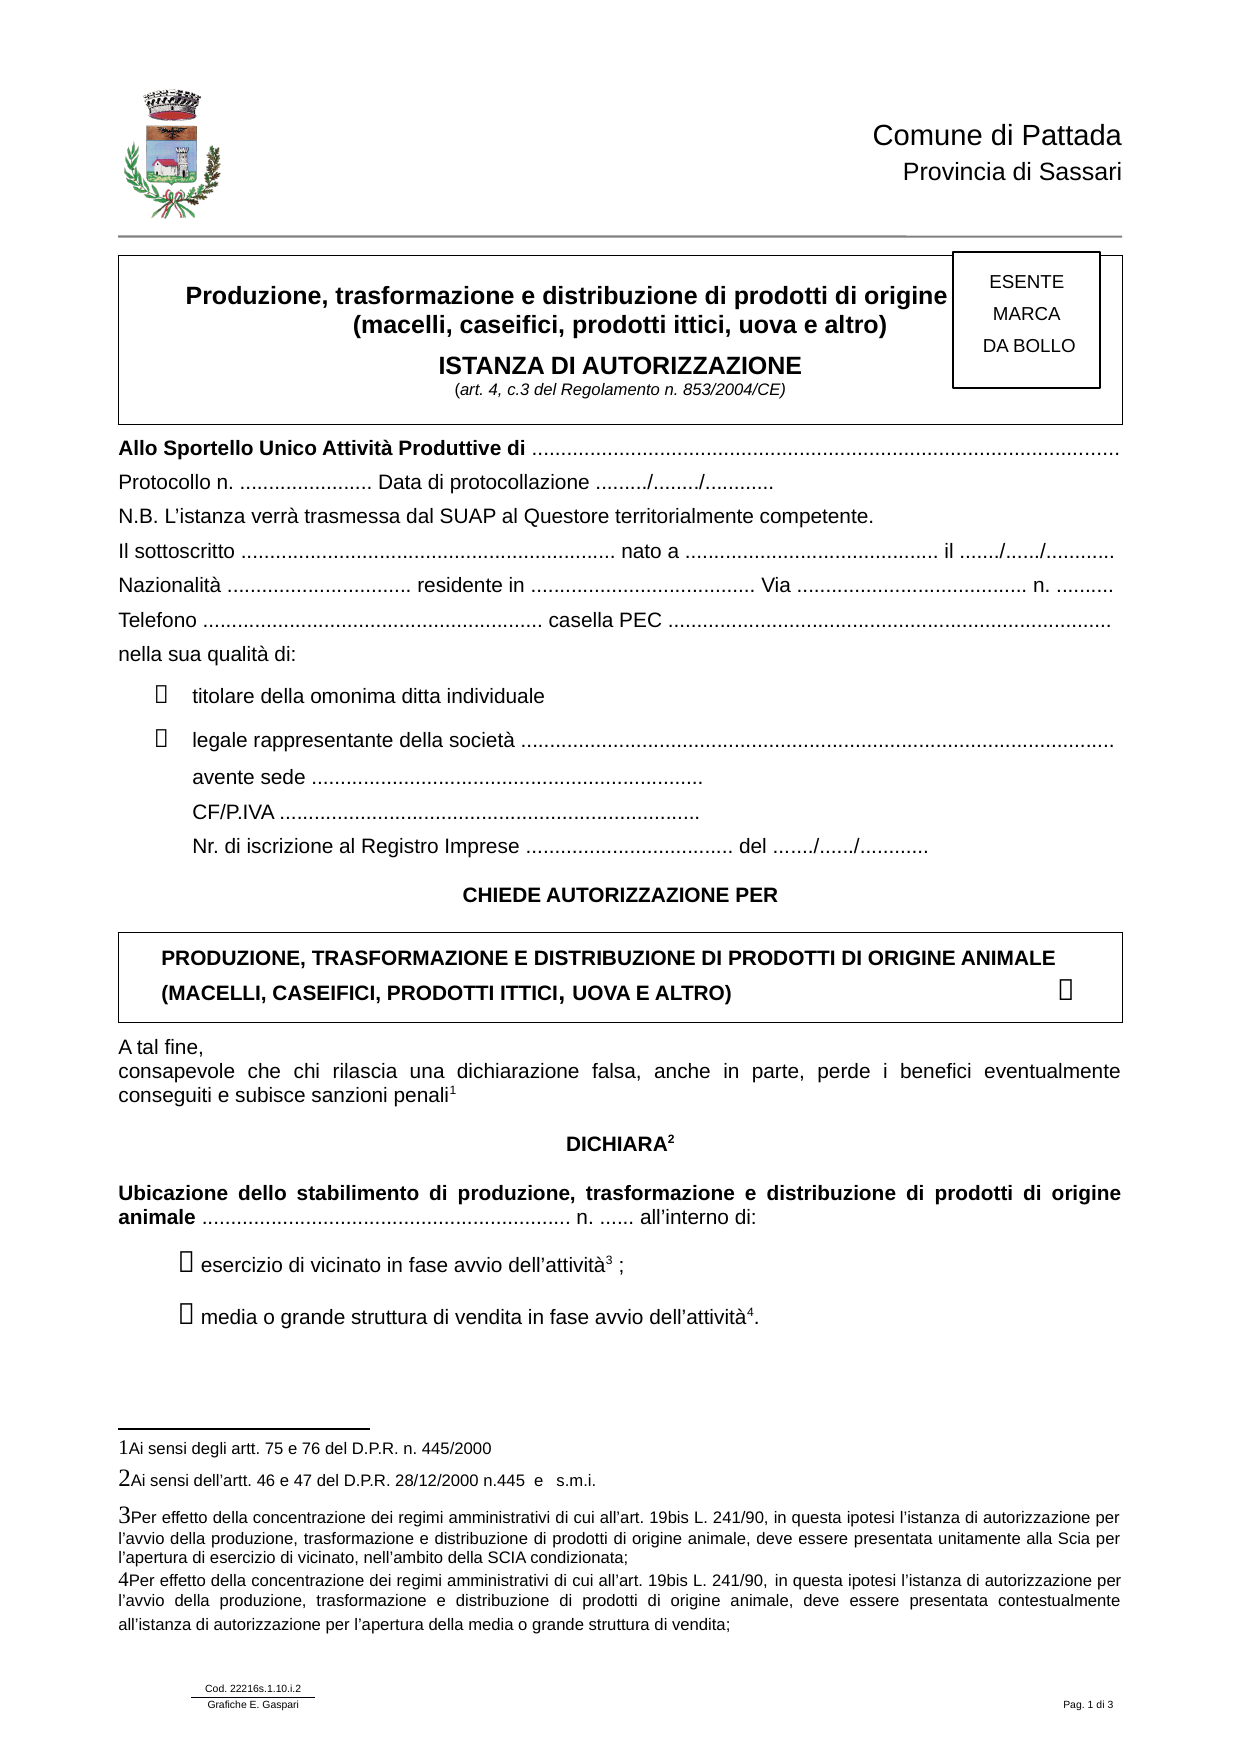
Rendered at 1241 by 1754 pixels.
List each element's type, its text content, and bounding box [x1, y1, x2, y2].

text avente sede .................................................................... [192, 765, 1122, 789]
text  legale rappresentante della società ....................................................................................................... [153, 721, 1122, 755]
text Il sottoscritto ................................................................. nato a ............................................ il ......./....../............ [118, 539, 1122, 563]
text Provincia di Sassari [224, 157, 1122, 185]
text Per effetto della concentrazione dei regimi amministrativi di cui all’art. 19bis L. 241/90, in questa ipotesi l’istanza di autorizzazione per l’avvio della produzione, trasformazione e distribuzione di prodotti di origine animale, deve essere presentata unitamente alla Scia per l’apertura di esercizio di vicinato, nell’ambito della SCIA condizionata; [118, 1500, 1122, 1567]
table_header Produzione, trasformazione e distribuzione di prodotti di origine animale (macelli, caseifici, prodotti ittici, uova e altro) ISTANZA DI AUTORIZZAZIONE (art. 4, c.3 del Regolamento n. 853/2004/CE) [119, 256, 1122, 424]
text Nr. di iscrizione al Registro Imprese .................................... del ......./....../............ [192, 834, 1122, 858]
text Ai sensi degli artt. 75 e 76 del D.P.R. n. 445/2000 [118, 1435, 1122, 1459]
text  titolare della omonima ditta individuale [153, 676, 1122, 710]
text N.B. L’istanza verrà trasmessa dal SUAP al Questore territorialmente competente. [118, 504, 1122, 528]
text CF/P.IVA ......................................................................... [192, 799, 1122, 823]
text  media o grande struttura di vendita in fase avvio dell’attività. [177, 1293, 1122, 1333]
text A tal fine, [118, 1035, 1122, 1059]
text CHIEDE AUTORIZZAZIONE PER [118, 883, 1122, 907]
text Telefono ........................................................... casella PEC ............................................................................. [118, 607, 1122, 631]
text Allo Sportello Unico Attività Produttive di [118, 436, 1122, 459]
table_header PRODUZIONE, TRASFORMAZIONE E DISTRIBUZIONE DI PRODOTTI DI ORIGINE ANIMALE (MACELLI, CASEIFICI, PRODOTTI ITTICI, UOVA E ALTRO)  [119, 933, 1122, 1022]
text nella sua qualità di: [118, 642, 1122, 666]
text  esercizio di vicinato in fase avvio dell’attività ; [177, 1241, 1122, 1281]
text Nazionalità ................................ residente in ....................................... Via ........................................ n. .......... [118, 573, 1122, 597]
text DICHIARA [157, 1132, 1083, 1156]
text consapevole che chi rilascia una dichiarazione falsa, anche in parte, perde i benefici eventualmente conseguiti e subisce sanzioni penali [118, 1059, 1122, 1107]
text Ubicazione dello stabilimento di produzione, trasformazione e distribuzione di prodotti di origine animale ................................................................ n. ...... all’interno di: [118, 1181, 1122, 1229]
text Ai sensi dell’artt. 46 e 47 del D.P.R. 28/12/2000 n.445 e s.m.i. [118, 1463, 1122, 1492]
picture [122, 87, 224, 219]
text Protocollo n. ....................... Data di protocollazione ........./......../............ [118, 470, 1122, 494]
text Comune di Pattada [224, 118, 1122, 152]
text Per effetto della concentrazione dei regimi amministrativi di cui all’art. 19bis L. 241/90, in questa ipotesi l’istanza di autorizzazione per l’avvio della produzione, trasformazione e distribuzione di prodotti di origine animale, deve essere presentata contestualmente all’istanza di autorizzazione per l’apertura della media o grande struttura di vendita; [118, 1567, 1122, 1636]
